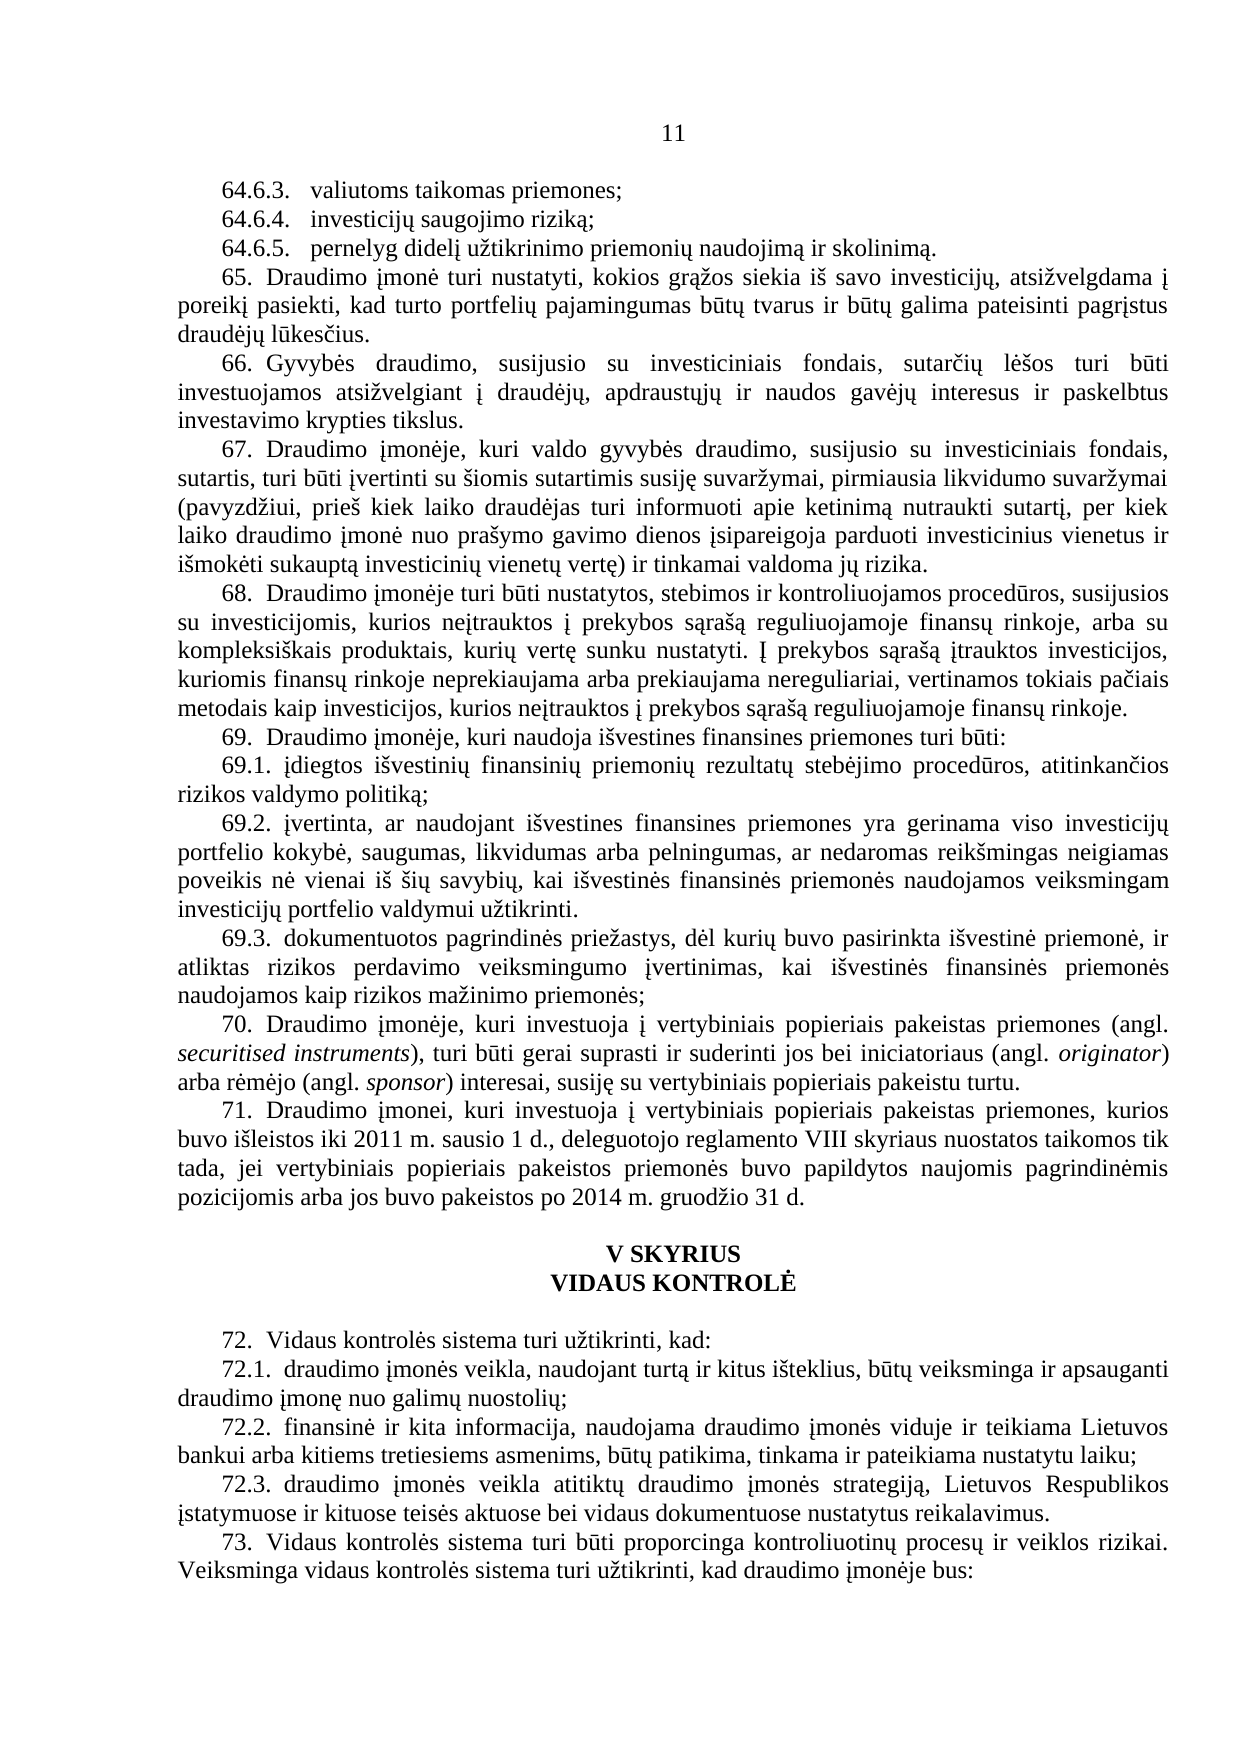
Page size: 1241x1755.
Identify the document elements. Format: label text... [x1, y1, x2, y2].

text V SKYRIUS [177, 1239, 1169, 1268]
text 73. Vidaus kontrolės sistema turi būti proporcinga kontroliuotinų procesų ir veiklos rizikai. Veiksminga vidaus kontrolės sistema turi užtikrinti, kad draudimo įmonėje bus: [177, 1527, 1169, 1584]
text VIDAUS KONTROLĖ [177, 1268, 1169, 1297]
text 64.6.5. pernelyg didelį užtikrinimo priemonių naudojimą ir skolinimą. [177, 233, 1169, 262]
text 71. Draudimo įmonei, kuri investuoja į vertybiniais popieriais pakeistas priemones, kurios buvo išleistos iki 2011 m. sausio 1 d., deleguotojo reglamento VIII skyriaus nuostatos taikomos tik tada, jei vertybiniais popieriais pakeistos priemonės buvo papildytos naujomis pagrindinėmis pozicijomis arba jos buvo pakeistos po 2014 m. gruodžio 31 d. [177, 1096, 1169, 1211]
text 67. Draudimo įmonėje, kuri valdo gyvybės draudimo, susijusio su investiciniais fondais, sutartis, turi būti įvertinti su šiomis sutartimis susiję suvaržymai, pirmiausia likvidumo suvaržymai (pavyzdžiui, prieš kiek laiko draudėjas turi informuoti apie ketinimą nutraukti sutartį, per kiek laiko draudimo įmonė nuo prašymo gavimo dienos įsipareigoja parduoti investicinius vienetus ir išmokėti sukauptą investicinių vienetų vertę) ir tinkamai valdoma jų rizika. [177, 434, 1169, 578]
text 72. Vidaus kontrolės sistema turi užtikrinti, kad: [177, 1326, 1169, 1354]
text 66. Gyvybės draudimo, susijusio su investiciniais fondais, sutarčių lėšos turi būti investuojamos atsižvelgiant į draudėjų, apdraustųjų ir naudos gavėjų interesus ir paskelbtus investavimo krypties tikslus. [177, 348, 1169, 434]
text 64.6.3. valiutoms taikomas priemones; [177, 176, 1169, 204]
text 72.1. draudimo įmonės veikla, naudojant turtą ir kitus išteklius, būtų veiksminga ir apsauganti draudimo įmonę nuo galimų nuostolių; [177, 1354, 1169, 1412]
text 69.1. įdiegtos išvestinių finansinių priemonių rezultatų stebėjimo procedūros, atitinkančios rizikos valdymo politiką; [177, 751, 1169, 808]
text 72.3. draudimo įmonės veikla atitiktų draudimo įmonės strategiją, Lietuvos Respublikos įstatymuose ir kituose teisės aktuose bei vidaus dokumentuose nustatytus reikalavimus. [177, 1469, 1169, 1527]
text 69.3. dokumentuotos pagrindinės priežastys, dėl kurių buvo pasirinkta išvestinė priemonė, ir atliktas rizikos perdavimo veiksmingumo įvertinimas, kai išvestinės finansinės priemonės naudojamos kaip rizikos mažinimo priemonės; [177, 923, 1169, 1009]
text 69.2. įvertinta, ar naudojant išvestines finansines priemones yra gerinama viso investicijų portfelio kokybė, saugumas, likvidumas arba pelningumas, ar nedaromas reikšmingas neigiamas poveikis nė vienai iš šių savybių, kai išvestinės finansinės priemonės naudojamos veiksmingam investicijų portfelio valdymui užtikrinti. [177, 808, 1169, 923]
text 68. Draudimo įmonėje turi būti nustatytos, stebimos ir kontroliuojamos procedūros, susijusios su investicijomis, kurios neįtrauktos į prekybos sąrašą reguliuojamoje finansų rinkoje, arba su kompleksiškais produktais, kurių vertę sunku nustatyti. Į prekybos sąrašą įtrauktos investicijos, kuriomis finansų rinkoje neprekiaujama arba prekiaujama nereguliariai, vertinamos tokiais pačiais metodais kaip investicijos, kurios neįtrauktos į prekybos sąrašą reguliuojamoje finansų rinkoje. [177, 578, 1169, 722]
text 64.6.4. investicijų saugojimo riziką; [177, 204, 1169, 233]
text 70. Draudimo įmonėje, kuri investuoja į vertybiniais popieriais pakeistas priemones (angl. securitised instruments), turi būti gerai suprasti ir suderinti jos bei iniciatoriaus (angl. originator) arba rėmėjo (angl. sponsor) interesai, susiję su vertybiniais popieriais pakeistu turtu. [177, 1009, 1169, 1096]
text 72.2. finansinė ir kita informacija, naudojama draudimo įmonės viduje ir teikiama Lietuvos bankui arba kitiems tretiesiems asmenims, būtų patikima, tinkama ir pateikiama nustatytu laiku; [177, 1412, 1169, 1469]
text 65. Draudimo įmonė turi nustatyti, kokios grąžos siekia iš savo investicijų, atsižvelgdama į poreikį pasiekti, kad turto portfelių pajamingumas būtų tvarus ir būtų galima pateisinti pagrįstus draudėjų lūkesčius. [177, 262, 1169, 348]
text 69. Draudimo įmonėje, kuri naudoja išvestines finansines priemones turi būti: [177, 722, 1169, 751]
